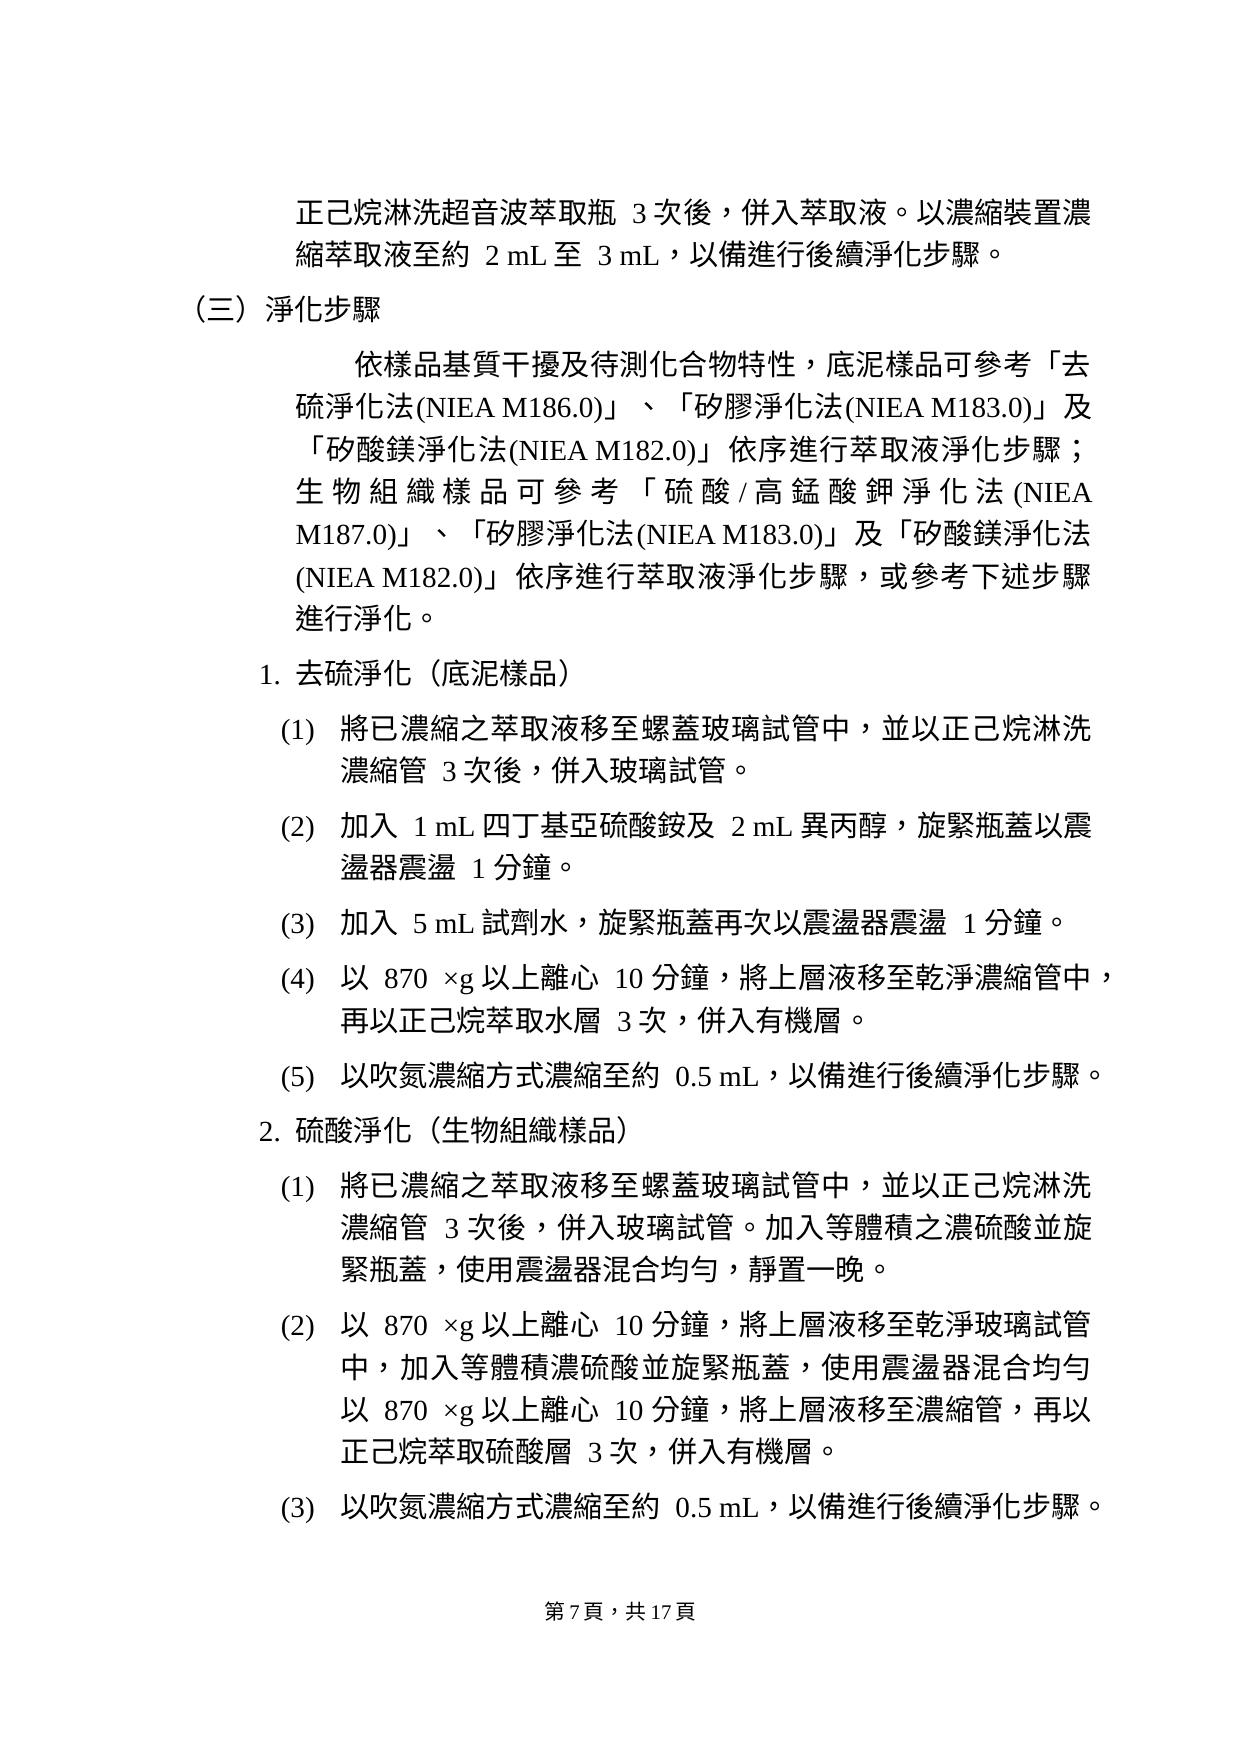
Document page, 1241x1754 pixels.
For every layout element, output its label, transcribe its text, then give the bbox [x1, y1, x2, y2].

list 正己烷淋洗超音波萃取瓶 3 次後，併入萃取液。以濃縮裝置濃縮萃取液至約 2 mL 至 3 mL，以備進行後續淨化步驟。 [281, 189, 1092, 274]
list 將已濃縮之萃取液移至螺蓋玻璃試管中，並以正己烷淋洗濃縮管 3 次後，併入玻璃試管。 [281, 706, 1092, 790]
list 去硫淨化（底泥樣品） [281, 651, 1092, 693]
list 以 870 ×g 以上離心 10 分鐘，將上層液移至乾淨玻璃試管中，加入等體積濃硫酸並旋緊瓶蓋，使用震盪器混合均勻。以 870 ×g 以上離心 10 分鐘，將上層液移至濃縮管，再以正己烷萃取硫酸層 3 次，併入有機層。 [281, 1302, 1092, 1471]
list 以吹氮濃縮方式濃縮至約 0.5 mL，以備進行後續淨化步驟。 [281, 1052, 1092, 1095]
list 將已濃縮之萃取液移至螺蓋玻璃試管中，並以正己烷淋洗濃縮管 3 次後，併入玻璃試管。加入等體積之濃硫酸並旋緊瓶蓋，使用震盪器混合均勻，靜置一晚。 [281, 1162, 1092, 1289]
list 加入 5 mL 試劑水，旋緊瓶蓋再次以震盪器震盪 1 分鐘。 [281, 900, 1092, 942]
list 淨化步驟 [177, 287, 1092, 329]
list 硫酸淨化（生物組織樣品） [281, 1107, 1092, 1150]
list 以 870 ×g 以上離心 10 分鐘，將上層液移至乾淨濃縮管中，再以正己烷萃取水層 3 次，併入有機層。 [281, 955, 1092, 1040]
text 依樣品基質干擾及待測化合物特性，底泥樣品可參考「去硫淨化法(NIEA M186.0)」、「矽膠淨化法(NIEA M183.0)」及「矽酸鎂淨化法(NIEA M182.0)」依序進行萃取液淨化步驟；生物組織樣品可參考「硫酸/高錳酸鉀淨化法(NIEA M187.0)」、「矽膠淨化法(NIEA M183.0)」及「矽酸鎂淨化法(NIEA M182.0)」依序進行萃取液淨化步驟，或參考下述步驟進行淨化。 [295, 342, 1092, 638]
list 以吹氮濃縮方式濃縮至約 0.5 mL，以備進行後續淨化步驟。 [281, 1484, 1092, 1526]
list 加入 1 mL 四丁基亞硫酸銨及 2 mL 異丙醇，旋緊瓶蓋以震盪器震盪 1 分鐘。 [281, 803, 1092, 887]
